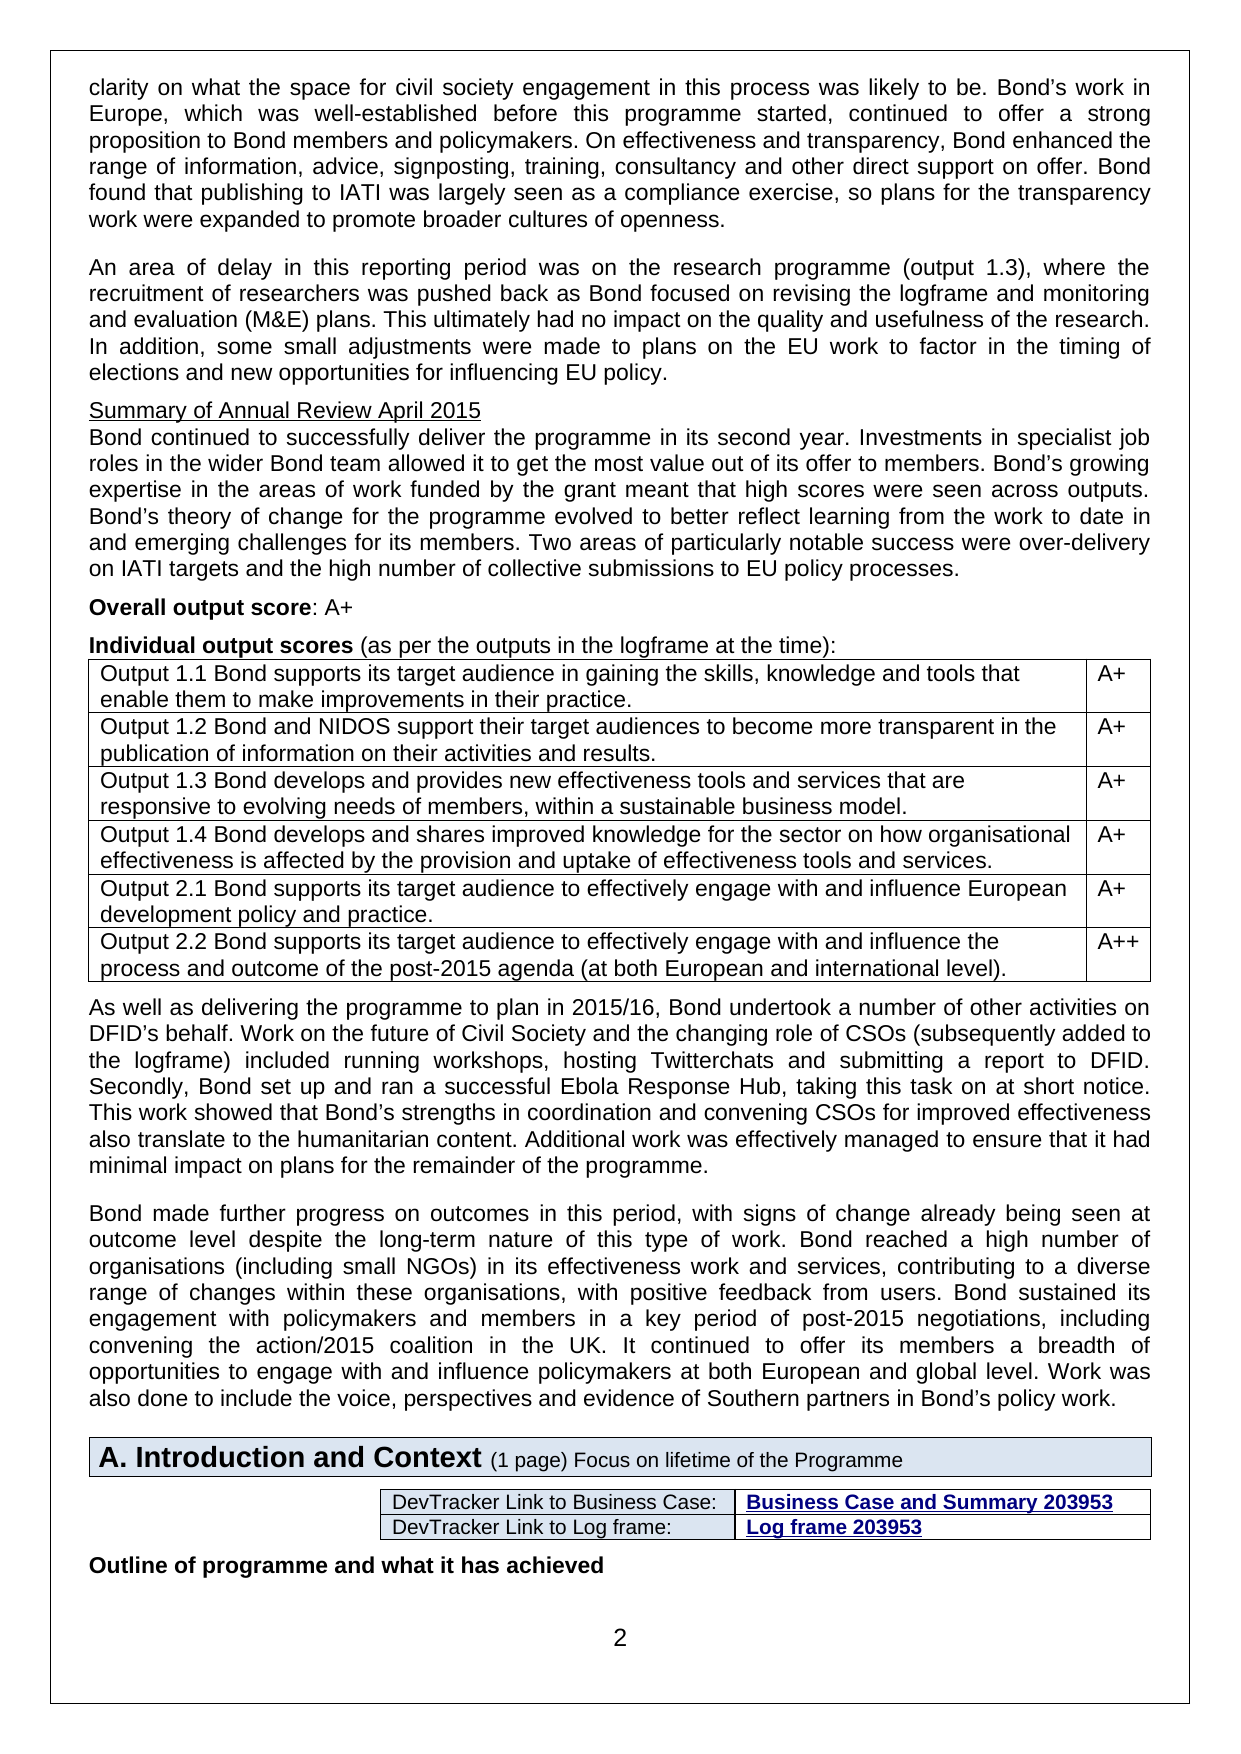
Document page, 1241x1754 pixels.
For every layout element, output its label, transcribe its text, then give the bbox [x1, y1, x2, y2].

table_cell Output 1.2 Bond and NIDOS support their target audiences to become more transparent in the publication of information on their activities and results. [89, 713, 1086, 766]
table_header A+ [1087, 660, 1150, 712]
text An area of delay in this reporting period was on the research programme (output 1.3), where the recruitment of researchers was pushed back as Bond focused on revising the logframe and monitoring and evaluation (M&E) plans. This ultimately had no impact on the quality and usefulness of the research. In addition, some small adjustments were made to plans on the EU work to factor in the timing of elections and new opportunities for influencing EU policy. [89, 253, 1152, 385]
table_cell Output 2.1 Bond supports its target audience to effectively engage with and influence European development policy and practice. [89, 875, 1086, 927]
text Bond continued to successfully deliver the programme in its second year. Investments in specialist job roles in the wider Bond team allowed it to get the most value out of its offer to members. Bond’s growing expertise in the areas of work funded by the grant meant that high scores were seen across outputs. Bond’s theory of change for the programme evolved to better reflect learning from the work to date in and emerging challenges for its members. Two areas of particularly notable success were over-delivery on IATI targets and the high number of collective submissions to EU policy processes. [89, 424, 1152, 582]
text Bond made further progress on outcomes in this period, with signs of change already being seen at outcome level despite the long-term nature of this type of work. Bond reached a high number of organisations (including small NGOs) in its effectiveness work and services, contributing to a diverse range of changes within these organisations, with positive feedback from users. Bond sustained its engagement with policymakers and members in a key period of post-2015 negotiations, including convening the action/2015 coalition in the UK. It continued to offer its members a breadth of opportunities to engage with and influence policymakers at both European and global level. Work was also done to include the voice, perspectives and evidence of Southern partners in Bond’s policy work. [89, 1200, 1152, 1411]
table_cell Output 2.2 Bond supports its target audience to effectively engage with and influence the process and outcome of the post-2015 agenda (at both European and international level). [89, 928, 1086, 981]
table_cell DevTracker Link to Log frame: [381, 1515, 734, 1539]
table_cell A+ [1087, 713, 1150, 766]
text A. Introduction and Context (1 page) Focus on lifetime of the Programme [90, 1438, 1151, 1476]
table_cell A+ [1087, 875, 1150, 927]
table_cell A+ [1087, 767, 1150, 820]
text Outline of programme and what it has achieved [89, 1552, 1152, 1578]
table_cell Output 1.3 Bond develops and provides new effectiveness tools and services that are responsive to evolving needs of members, within a sustainable business model. [89, 767, 1086, 820]
text clarity on what the space for civil society engagement in this process was likely to be. Bond’s work in Europe, which was well-established before this programme started, continued to offer a strong proposition to Bond members and policymakers. On effectiveness and transparency, Bond enhanced the range of information, advice, signposting, training, consultancy and other direct support on offer. Bond found that publishing to IATI was largely seen as a compliance exercise, so plans for the transparency work were expanded to promote broader cultures of openness. [89, 74, 1152, 232]
table_header DevTracker Link to Business Case: [381, 1490, 734, 1514]
text Overall output score: A+ [89, 594, 1152, 620]
table_cell A++ [1087, 928, 1150, 981]
table_cell A+ [1087, 821, 1150, 873]
table_header Output 1.1 Bond supports its target audience in gaining the skills, knowledge and tools that enable them to make improvements in their practice. [89, 660, 1086, 712]
text Individual output scores (as per the outputs in the logframe at the time): [89, 632, 1152, 658]
table_cell Output 1.4 Bond develops and shares improved knowledge for the sector on how organisational effectiveness is affected by the provision and uptake of effectiveness tools and services. [89, 821, 1086, 873]
text Summary of Annual Review April 2015 [89, 397, 1152, 424]
table_header Business Case and Summary 203953 [736, 1490, 1150, 1514]
table_cell Log frame 203953 [736, 1515, 1150, 1539]
text As well as delivering the programme to plan in 2015/16, Bond undertook a number of other activities on DFID’s behalf. Work on the future of Civil Society and the changing role of CSOs (subsequently added to the logframe) included running workshops, hosting Twitterchats and submitting a report to DFID. Secondly, Bond set up and ran a successful Ebola Response Hub, taking this task on at short notice. This work showed that Bond’s strengths in coordination and convening CSOs for improved effectiveness also translate to the humanitarian content. Additional work was effectively managed to ensure that it had minimal impact on plans for the remainder of the programme. [89, 994, 1152, 1178]
